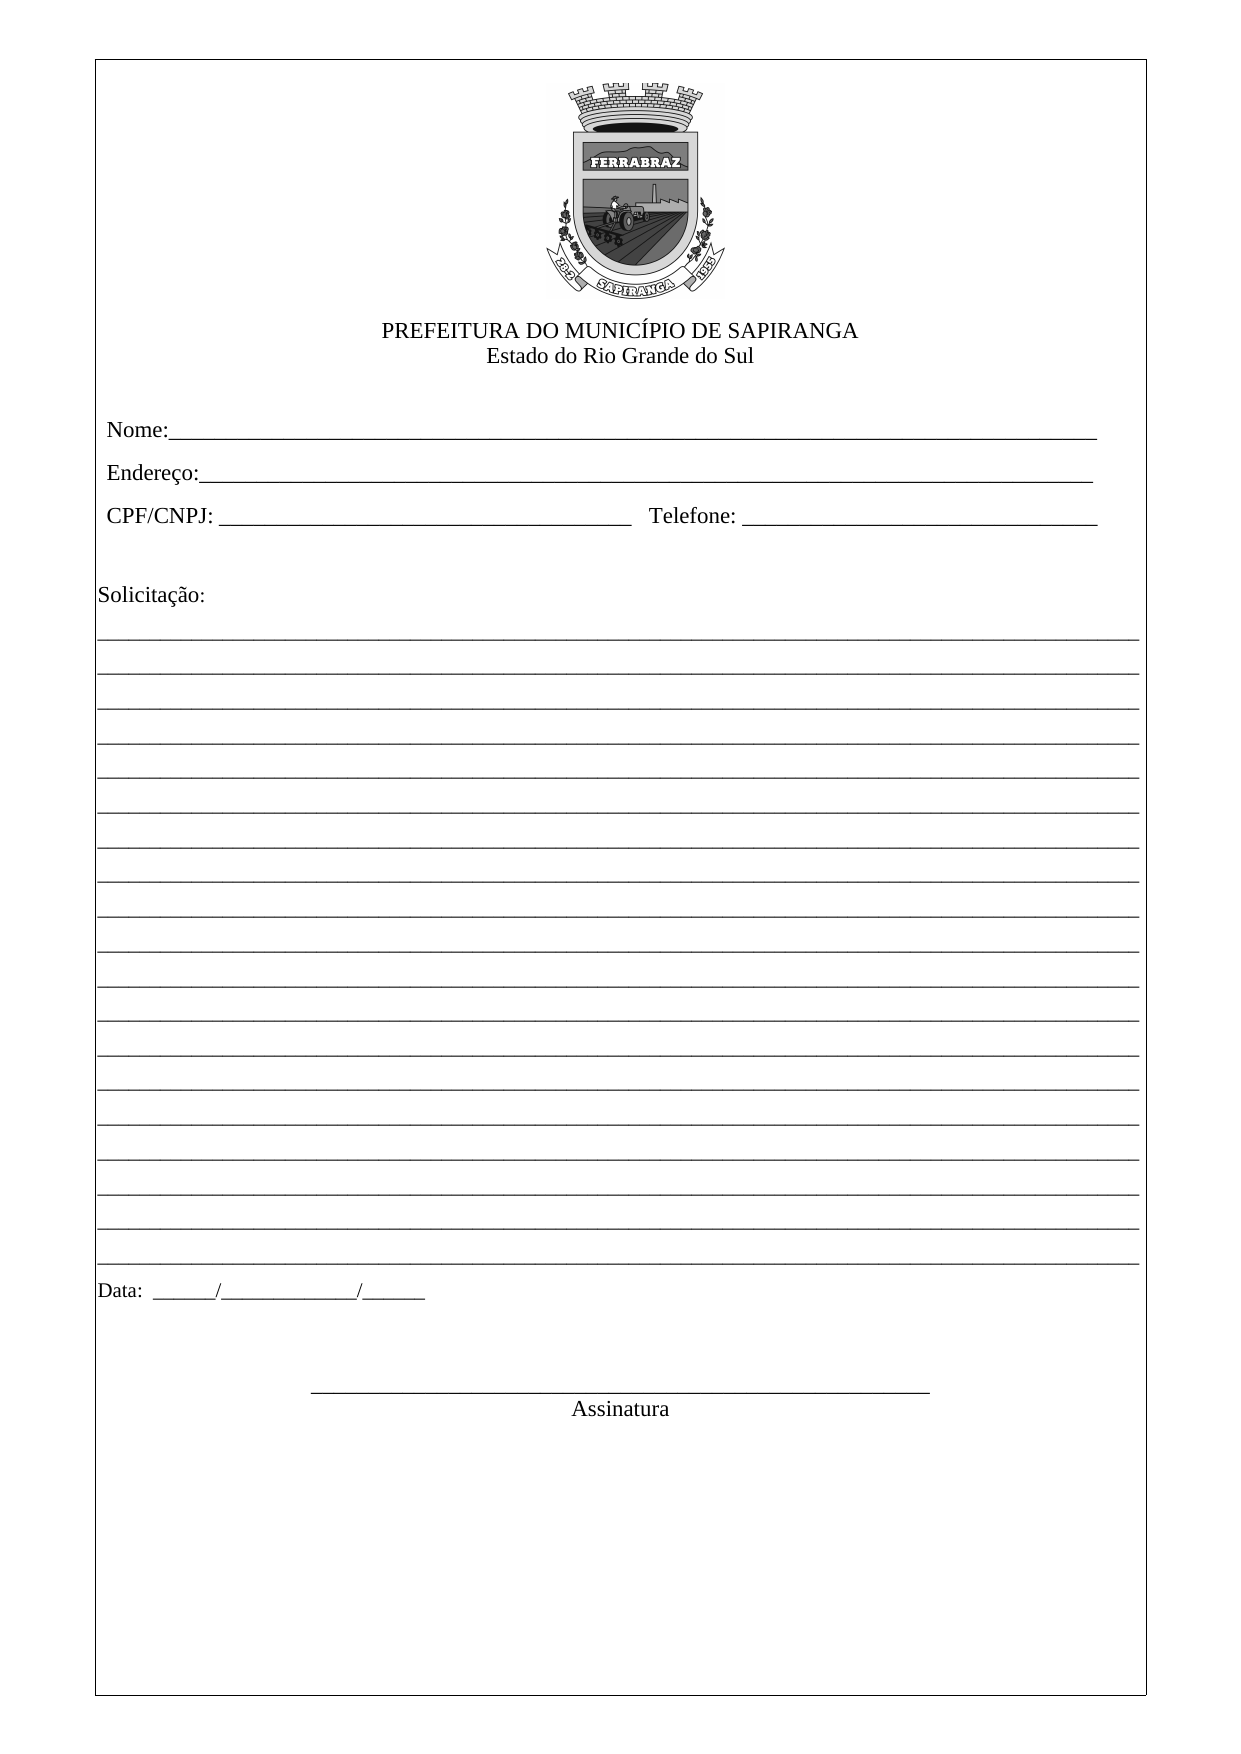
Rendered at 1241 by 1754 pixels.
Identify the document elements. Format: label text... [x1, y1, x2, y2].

text ______________________________________________________ [97, 1371, 1143, 1396]
text Assinatura [97, 1396, 1143, 1422]
picture [546, 83, 725, 299]
text Data: ______/_____________/______ [97, 1278, 1143, 1336]
table_cell CPF/CNPJ: ____________________________________ Telefone: _______________________________ [98, 495, 1098, 548]
table_cell Endereço:______________________________________________________________________________ [98, 451, 1098, 494]
text PREFEITURA DO MUNICÍPIO DE SAPIRANGA [97, 318, 1143, 343]
table_header [1099, 408, 1103, 451]
table_header Nome:_________________________________________________________________________________ [98, 408, 1098, 451]
table_cell Fone: [1099, 495, 1103, 548]
text Estado do Rio Grande do Sul [97, 343, 1143, 369]
table_cell [1099, 451, 1103, 494]
text Solicitação: ____________________________________________________________________________________________________________________________________________________________________________________________________________________________________________________________________________________________________________________________________________________________________________________________________________________________________________________________________________________________________________________________________________________________________________________________________________________________________________________________________________________________________________________________________________________________________________________________________________________________________________________________________________________________________________________________________________________________________________________________________________________________________________________________________________________________________________________________________________________________________________________________________________________________________________________________________________________________________________________________________________________________________________________________________________________________________________________________________________________________________________________________________________________________________________________________________________________________________________________________________________________________________________________________________________________________________________________________________________________________________________________________________________________________________________________________________________________________________________ [97, 582, 1143, 1267]
